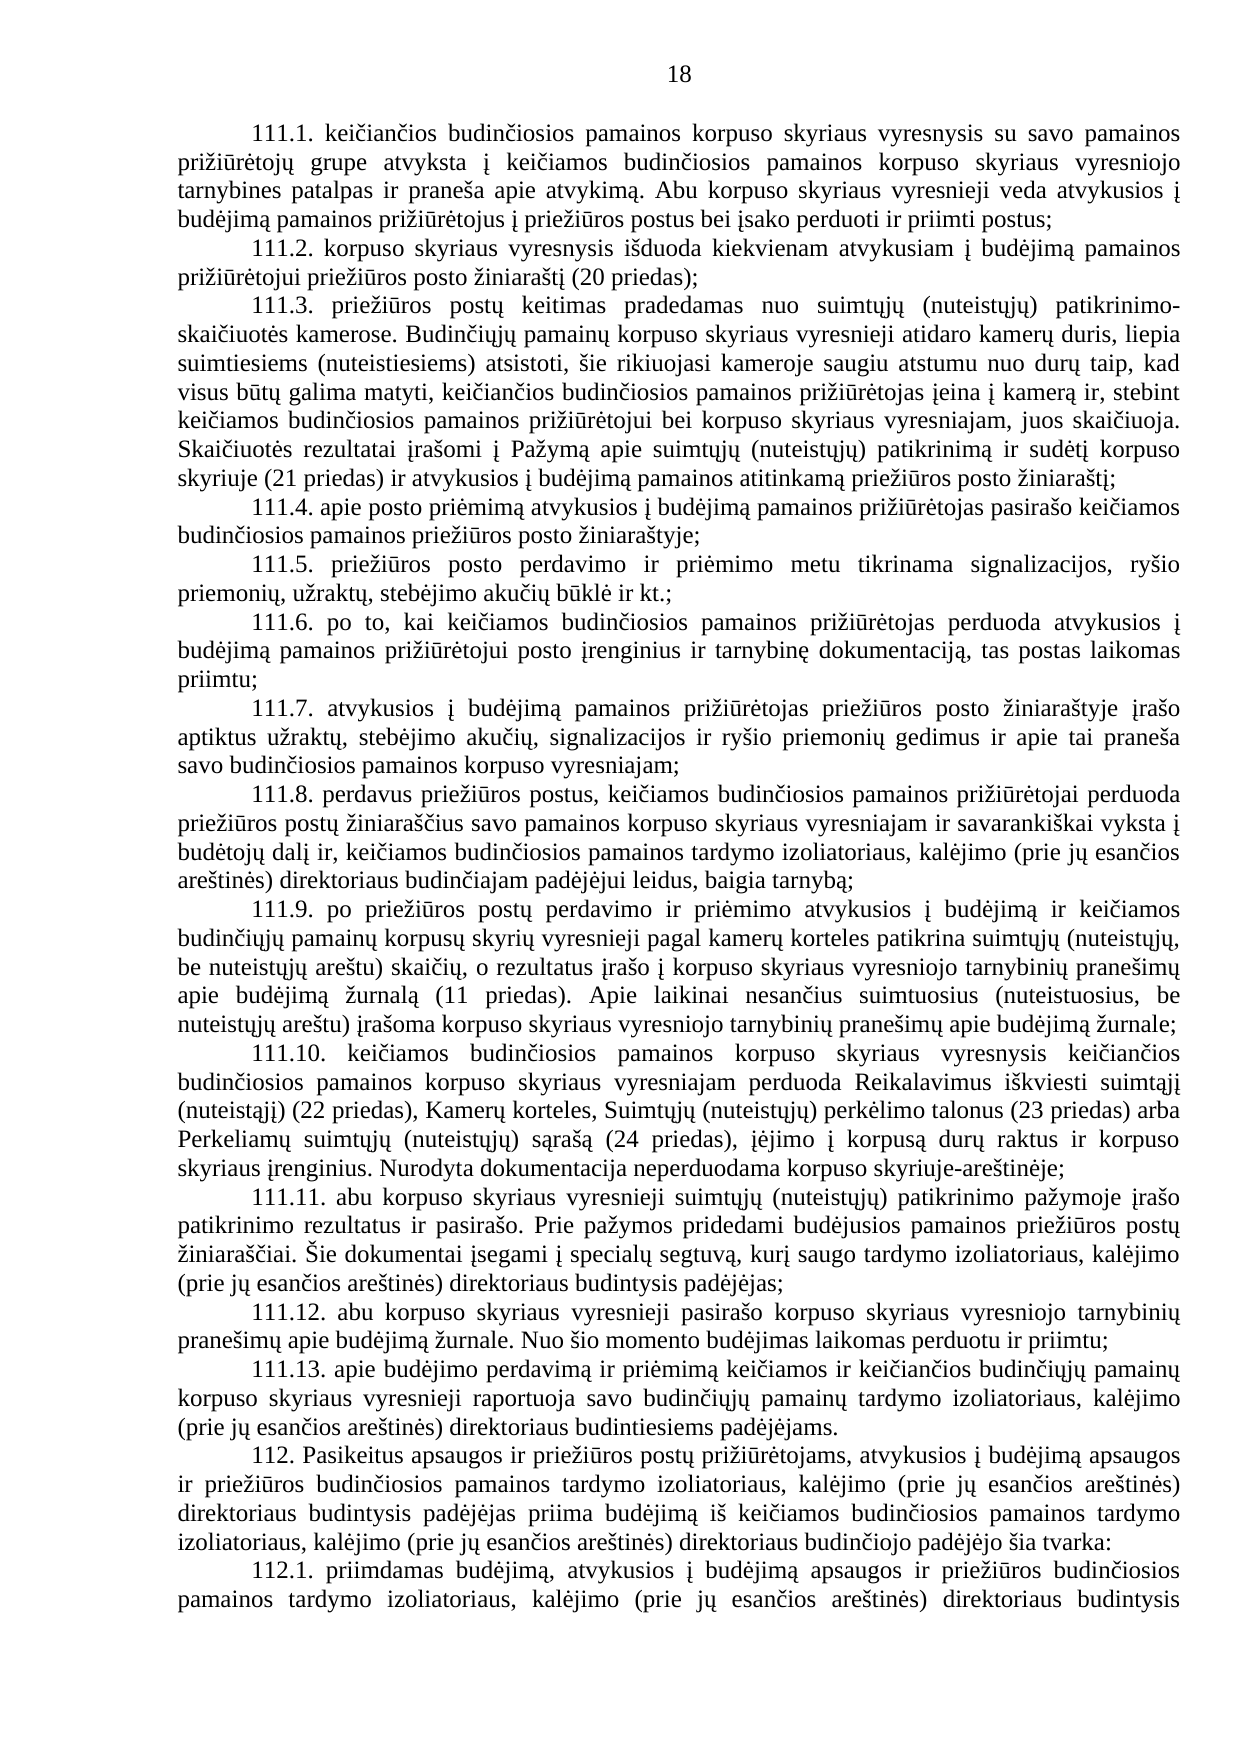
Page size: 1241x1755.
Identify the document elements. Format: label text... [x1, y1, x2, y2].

text 111.13. apie budėjimo perdavimą ir priėmimą keičiamos ir keičiančios budinčiųjų pamainų korpuso skyriaus vyresnieji raportuoja savo budinčiųjų pamainų tardymo izoliatoriaus, kalėjimo (prie jų esančios areštinės) direktoriaus budintiesiems padėjėjams. [177, 1354, 1181, 1441]
text 111.9. po priežiūros postų perdavimo ir priėmimo atvykusios į budėjimą ir keičiamos budinčiųjų pamainų korpusų skyrių vyresnieji pagal kamerų korteles patikrina suimtųjų (nuteistųjų, be nuteistųjų areštu) skaičių, o rezultatus įrašo į korpuso skyriaus vyresniojo tarnybinių pranešimų apie budėjimą žurnalą (11 priedas). Apie laikinai nesančius suimtuosius (nuteistuosius, be nuteistųjų areštu) įrašoma korpuso skyriaus vyresniojo tarnybinių pranešimų apie budėjimą žurnale; [177, 894, 1181, 1038]
text 111.4. apie posto priėmimą atvykusios į budėjimą pamainos prižiūrėtojas pasirašo keičiamos budinčiosios pamainos priežiūros posto žiniaraštyje; [177, 492, 1181, 549]
text 111.2. korpuso skyriaus vyresnysis išduoda kiekvienam atvykusiam į budėjimą pamainos prižiūrėtojui priežiūros posto žiniaraštį (20 priedas); [177, 233, 1181, 291]
text 112. Pasikeitus apsaugos ir priežiūros postų prižiūrėtojams, atvykusios į budėjimą apsaugos ir priežiūros budinčiosios pamainos tardymo izoliatoriaus, kalėjimo (prie jų esančios areštinės) direktoriaus budintysis padėjėjas priima budėjimą iš keičiamos budinčiosios pamainos tardymo izoliatoriaus, kalėjimo (prie jų esančios areštinės) direktoriaus budinčiojo padėjėjo šia tvarka: [177, 1441, 1181, 1556]
text 111.11. abu korpuso skyriaus vyresnieji suimtųjų (nuteistųjų) patikrinimo pažymoje įrašo patikrinimo rezultatus ir pasirašo. Prie pažymos pridedami budėjusios pamainos priežiūros postų žiniaraščiai. Šie dokumentai įsegami į specialų segtuvą, kurį saugo tardymo izoliatoriaus, kalėjimo (prie jų esančios areštinės) direktoriaus budintysis padėjėjas; [177, 1182, 1181, 1297]
text 111.10. keičiamos budinčiosios pamainos korpuso skyriaus vyresnysis keičiančios budinčiosios pamainos korpuso skyriaus vyresniajam perduoda Reikalavimus iškviesti suimtąjį (nuteistąjį) (22 priedas), Kamerų korteles, Suimtųjų (nuteistųjų) perkėlimo talonus (23 priedas) arba Perkeliamų suimtųjų (nuteistųjų) sąrašą (24 priedas), įėjimo į korpusą durų raktus ir korpuso skyriaus įrenginius. Nurodyta dokumentacija neperduodama korpuso skyriuje-areštinėje; [177, 1038, 1181, 1182]
text 111.12. abu korpuso skyriaus vyresnieji pasirašo korpuso skyriaus vyresniojo tarnybinių pranešimų apie budėjimą žurnale. Nuo šio momento budėjimas laikomas perduotu ir priimtu; [177, 1297, 1181, 1354]
text 111.1. keičiančios budinčiosios pamainos korpuso skyriaus vyresnysis su savo pamainos prižiūrėtojų grupe atvyksta į keičiamos budinčiosios pamainos korpuso skyriaus vyresniojo tarnybines patalpas ir praneša apie atvykimą. Abu korpuso skyriaus vyresnieji veda atvykusios į budėjimą pamainos prižiūrėtojus į priežiūros postus bei įsako perduoti ir priimti postus; [177, 118, 1181, 233]
text 111.8. perdavus priežiūros postus, keičiamos budinčiosios pamainos prižiūrėtojai perduoda priežiūros postų žiniaraščius savo pamainos korpuso skyriaus vyresniajam ir savarankiškai vyksta į budėtojų dalį ir, keičiamos budinčiosios pamainos tardymo izoliatoriaus, kalėjimo (prie jų esančios areštinės) direktoriaus budinčiajam padėjėjui leidus, baigia tarnybą; [177, 779, 1181, 894]
text 111.7. atvykusios į budėjimą pamainos prižiūrėtojas priežiūros posto žiniaraštyje įrašo aptiktus užraktų, stebėjimo akučių, signalizacijos ir ryšio priemonių gedimus ir apie tai praneša savo budinčiosios pamainos korpuso vyresniajam; [177, 693, 1181, 779]
text 111.5. priežiūros posto perdavimo ir priėmimo metu tikrinama signalizacijos, ryšio priemonių, užraktų, stebėjimo akučių būklė ir kt.; [177, 549, 1181, 607]
text 111.3. priežiūros postų keitimas pradedamas nuo suimtųjų (nuteistųjų) patikrinimo-skaičiuotės kamerose. Budinčiųjų pamainų korpuso skyriaus vyresnieji atidaro kamerų duris, liepia suimtiesiems (nuteistiesiems) atsistoti, šie rikiuojasi kameroje saugiu atstumu nuo durų taip, kad visus būtų galima matyti, keičiančios budinčiosios pamainos prižiūrėtojas įeina į kamerą ir, stebint keičiamos budinčiosios pamainos prižiūrėtojui bei korpuso skyriaus vyresniajam, juos skaičiuoja. Skaičiuotės rezultatai įrašomi į Pažymą apie suimtųjų (nuteistųjų) patikrinimą ir sudėtį korpuso skyriuje (21 priedas) ir atvykusios į budėjimą pamainos atitinkamą priežiūros posto žiniaraštį; [177, 291, 1181, 492]
text 111.6. po to, kai keičiamos budinčiosios pamainos prižiūrėtojas perduoda atvykusios į budėjimą pamainos prižiūrėtojui posto įrenginius ir tarnybinę dokumentaciją, tas postas laikomas priimtu; [177, 607, 1181, 693]
text 112.1. priimdamas budėjimą, atvykusios į budėjimą apsaugos ir priežiūros budinčiosios pamainos tardymo izoliatoriaus, kalėjimo (prie jų esančios areštinės) direktoriaus budintysis [177, 1556, 1181, 1613]
